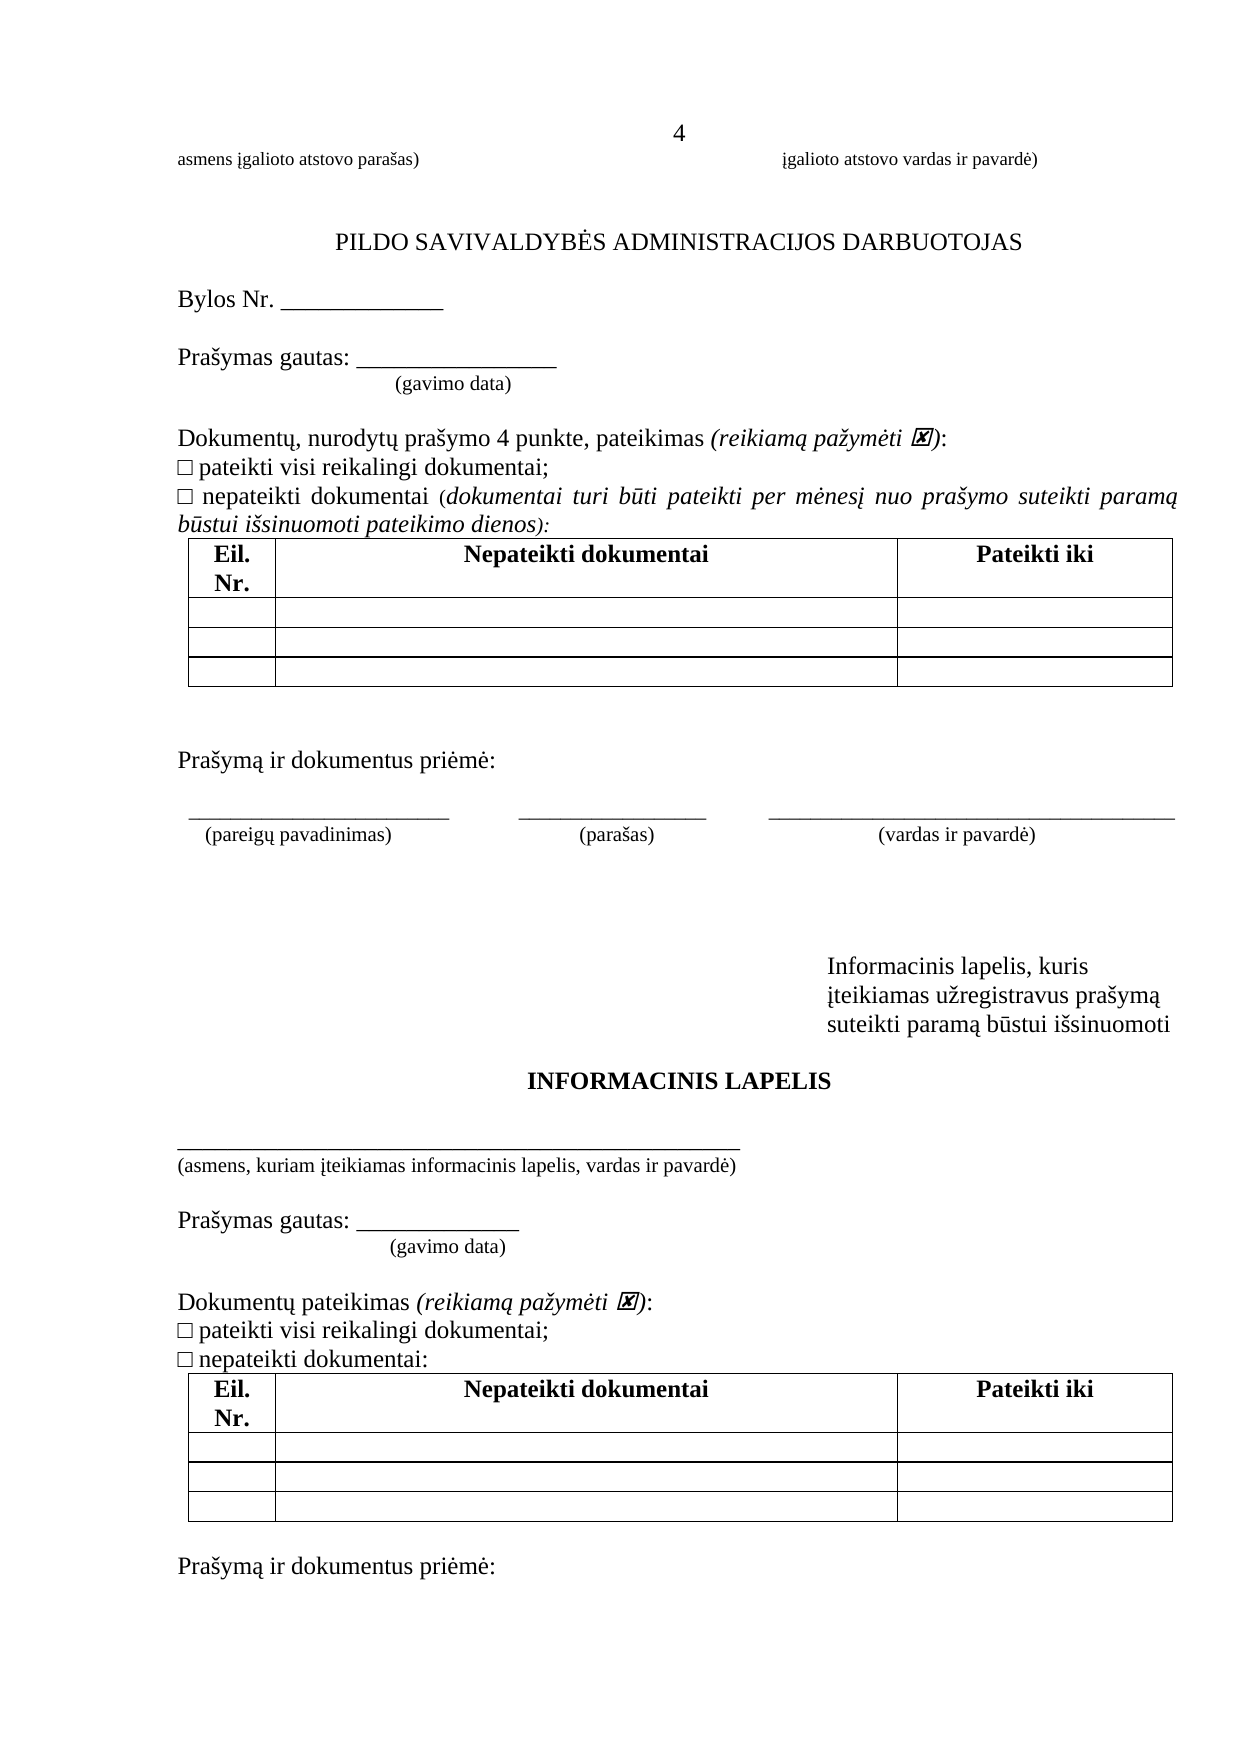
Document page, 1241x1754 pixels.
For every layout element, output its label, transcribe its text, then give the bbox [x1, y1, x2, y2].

table_header Pateikti iki [898, 539, 1172, 597]
table_header __________________ _______________________________________ (parašas) (vardas ir pavardė) [507, 798, 1186, 894]
text Prašymą ir dokumentus priėmė: [177, 745, 1181, 773]
table_cell [898, 1463, 1172, 1491]
table_cell [276, 628, 897, 656]
table_header Nepateikti dokumentai [276, 539, 897, 597]
text asmens įgalioto atstovo parašas) įgalioto atstovo vardas ir pavardė) [177, 148, 1181, 169]
table_cell [189, 1433, 275, 1461]
table_header Eil. Nr. [189, 539, 275, 597]
text Informacinis lapelis, kuris įteikiamas užregistravus prašymą suteikti paramą būstui išsinuomoti [827, 951, 1181, 1037]
text INFORMACINIS LAPELIS [177, 1066, 1181, 1095]
table_cell [189, 658, 275, 686]
table_header Eil. Nr. [189, 1374, 275, 1432]
text Prašymas gautas: ________________ [177, 342, 1181, 370]
table_cell [276, 1492, 897, 1521]
text (gavimo data) [177, 1234, 1181, 1258]
text □ nepateikti dokumentai: [177, 1344, 1181, 1373]
text PILDO SAVIVALDYBĖS ADMINISTRACIJOS DARBUOTOJAS [177, 227, 1181, 255]
table_cell [189, 598, 275, 627]
text _____________________________________________ [177, 1124, 1181, 1152]
text (asmens, kuriam įteikiamas informacinis lapelis, vardas ir pavardė) [177, 1152, 1181, 1177]
table_cell [898, 628, 1172, 656]
table_cell [898, 598, 1172, 627]
text Dokumentų, nurodytų prašymo 4 punkte, pateikimas (reikiamą pažymėti ): [177, 423, 1181, 452]
table_cell [189, 1463, 275, 1491]
text □ nepateikti dokumentai (dokumentai turi būti pateikti per mėnesį nuo prašymo suteikti paramą būstui išsinuomoti pateikimo dienos): [177, 481, 1181, 538]
table_cell [276, 658, 897, 686]
table_cell [898, 658, 1172, 686]
table_header Pateikti iki [898, 1374, 1172, 1432]
table_cell [898, 1433, 1172, 1461]
text Dokumentų pateikimas (reikiamą pažymėti ): [177, 1287, 1181, 1316]
table_header Nepateikti dokumentai [276, 1374, 897, 1432]
text (gavimo data) [312, 370, 1181, 394]
table_cell [898, 1492, 1172, 1521]
text Bylos Nr. _____________ [177, 284, 1181, 313]
table_cell [189, 1492, 275, 1521]
text □ pateikti visi reikalingi dokumentai; [177, 452, 1181, 481]
table_cell [276, 1463, 897, 1491]
table_header _________________________ (pareigų pavadinimas) [177, 798, 507, 894]
table_cell [276, 1433, 897, 1461]
text Prašymą ir dokumentus priėmė: [177, 1551, 1181, 1579]
table_cell [276, 598, 897, 627]
text Prašymas gautas: _____________ [177, 1205, 1181, 1234]
table_cell [189, 628, 275, 656]
text □ pateikti visi reikalingi dokumentai; [177, 1316, 1181, 1344]
